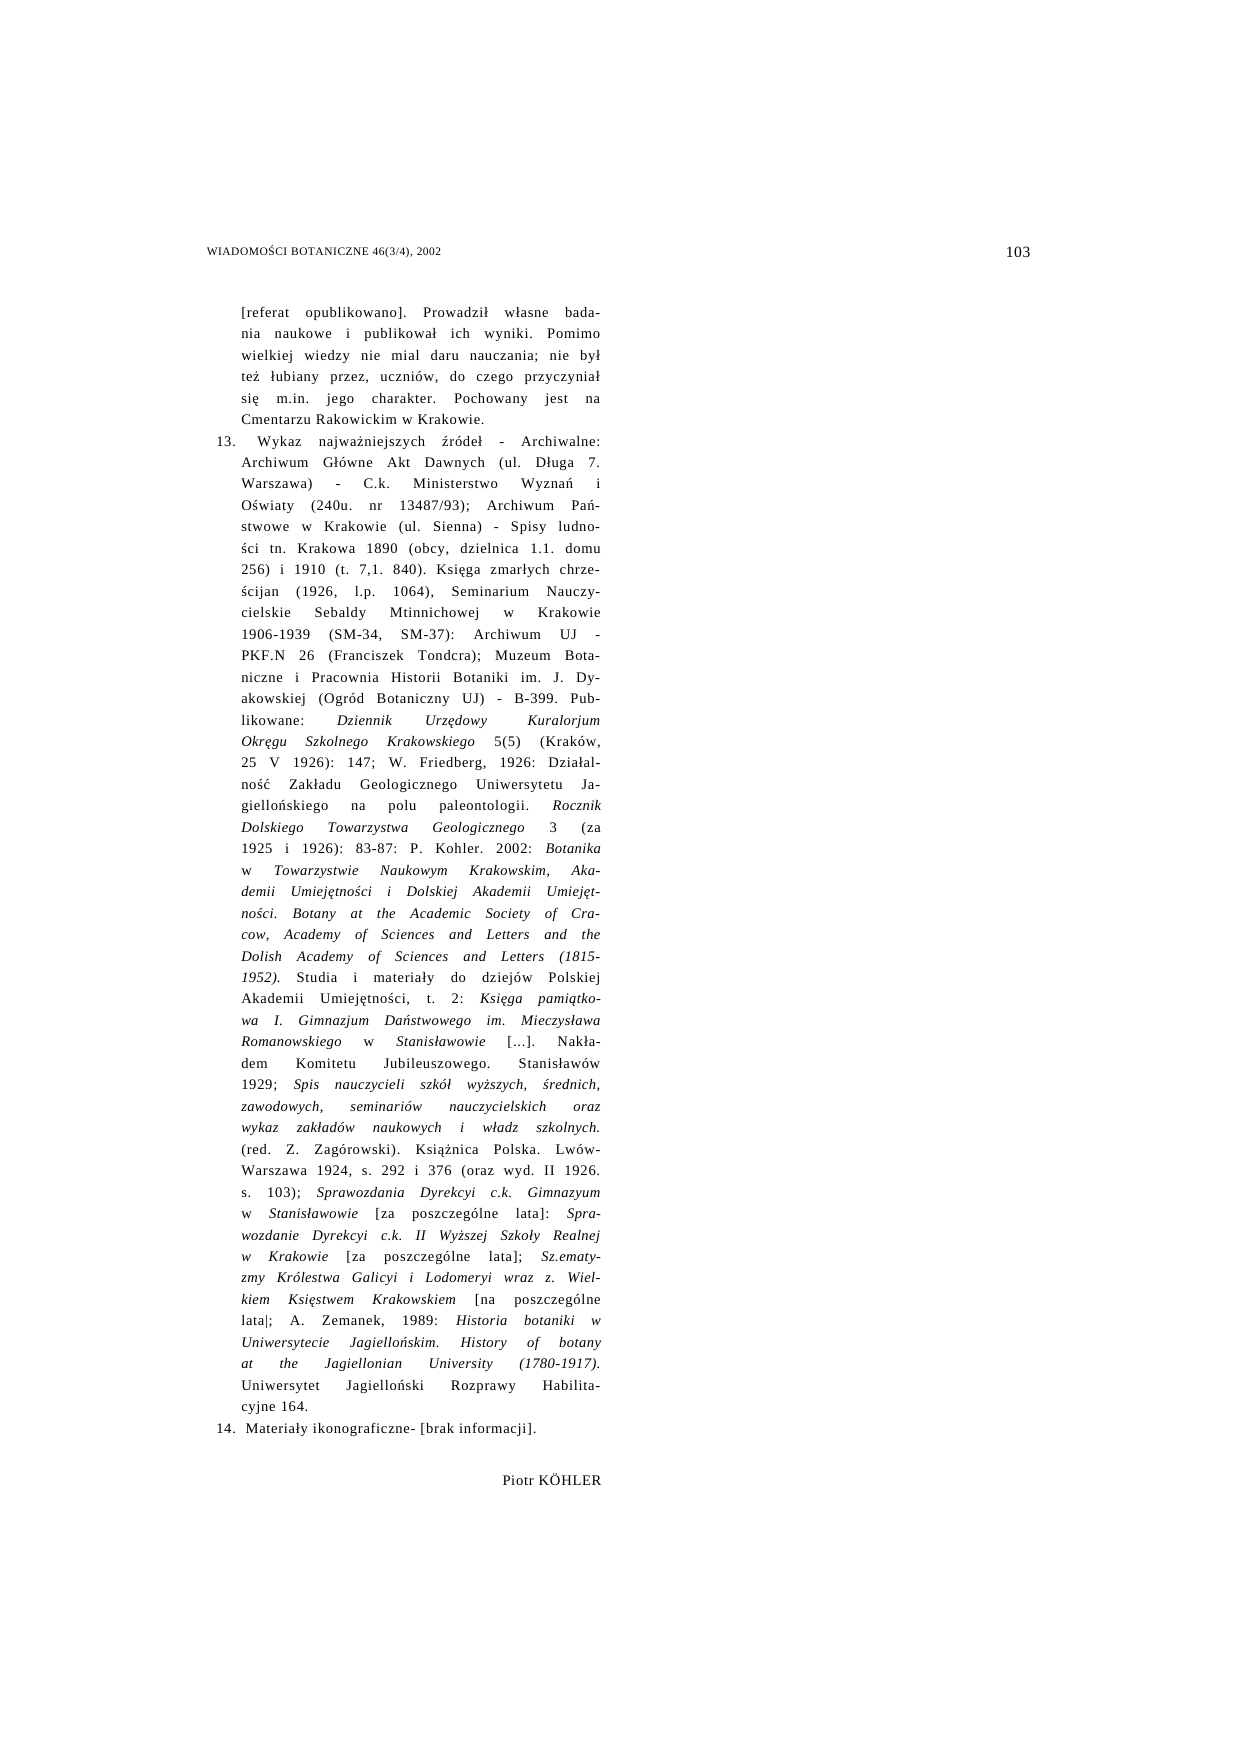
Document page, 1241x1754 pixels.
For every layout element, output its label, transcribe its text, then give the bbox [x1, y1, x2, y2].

text Piotr KÖHLER [216, 1473, 601, 1488]
list Wykaz najważniejszych źródeł - Archiwalne: Archiwum Główne Akt Dawnych (ul. Długa 7. Warszawa) - C.k. Ministerstwo Wyznań i Oświaty (240u. nr 13487/93); Archiwum Pań- stwowe w Krakowie (ul. Sienna) - Spisy ludno- ści tn. Krakowa 1890 (obcy, dzielnica 1.1. domu 256) i 1910 (t. 7,1. 840). Księga zmarłych chrze- ścijan (1926, l.p. 1064), Seminarium Nauczy- cielskie Sebaldy Mtinnichowej w Krakowie 1906-1939 (SM-34, SM-37): Archiwum UJ - PKF.N 26 (Franciszek Tondcra); Muzeum Bota- niczne i Pracownia Historii Botaniki im. J. Dy- akowskiej (Ogród Botaniczny UJ) - B-399. Pub- likowane: Dziennik Urzędowy Kuralorjum [216, 429, 601, 729]
text Okręgu Szkolnego Krakowskiego 5(5) (Kraków, 25 V 1926): 147; W. Friedberg, 1926: Działal- ność Zakładu Geologicznego Uniwersytetu Ja- giellońskiego na polu paleontologii. Rocznik Dolskiego Towarzystwa Geologicznego 3 (za 1925 i 1926): 83-87: P. Kohler. 2002: Botanika w Towarzystwie Naukowym Krakowskim, Aka- demii Umiejętności i Dolskiej Akademii Umiejęt- ności. Botany at the Academic Society of Cra- cow, Academy of Sciences and Letters and the Dolish Academy of Sciences and Letters (1815- 1952). Studia i materiały do dziejów Polskiej Akademii Umiejętności, t. 2: Księga pamiątko- wa I. Gimnazjum Daństwowego im. Mieczysława Romanowskiego w Stanisławowie [...]. Nakła- dem Komitetu Jubileuszowego. Stanisławów 1929; Spis nauczycieli szkół wyższych, średnich, zawodowych, seminariów nauczycielskich oraz wykaz zakładów naukowych i władz szkolnych. (red. Z. Zagórowski). Książnica Polska. Lwów- Warszawa 1924, s. 292 i 376 (oraz wyd. II 1926. s. 103); Sprawozdania Dyrekcyi c.k. Gimnazyum w Stanisławowie [za poszczególne lata]: Spra- wozdanie Dyrekcyi c.k. II Wyższej Szkoły Realnej w Krakowie [za poszczególne lata]; Sz.ematy- zmy Królestwa Galicyi i Lodomeryi wraz z. Wiel- kiem Księstwem Krakowskiem [na poszczególne lata|; A. Zemanek, 1989: Historia botaniki w Uniwersytecie Jagiellońskim. History of botany at the Jagiellonian University (1780-1917). Uniwersytet Jagielloński Rozprawy Habilita- cyjne 164. [241, 729, 601, 1416]
text WIADOMOŚCI BOTANICZNE 46(3/4), 2002 [207, 246, 441, 258]
list Materiały ikonograficzne- [brak informacji]. [216, 1416, 603, 1437]
text [referat opublikowano]. Prowadził własne bada- nia naukowe i publikował ich wyniki. Pomimo wielkiej wiedzy nie mial daru nauczania; nie był też łubiany przez, uczniów, do czego przyczyniał się m.in. jego charakter. Pochowany jest na Cmentarzu Rakowickim w Krakowie. [241, 300, 601, 429]
text 103 [1006, 245, 1030, 261]
